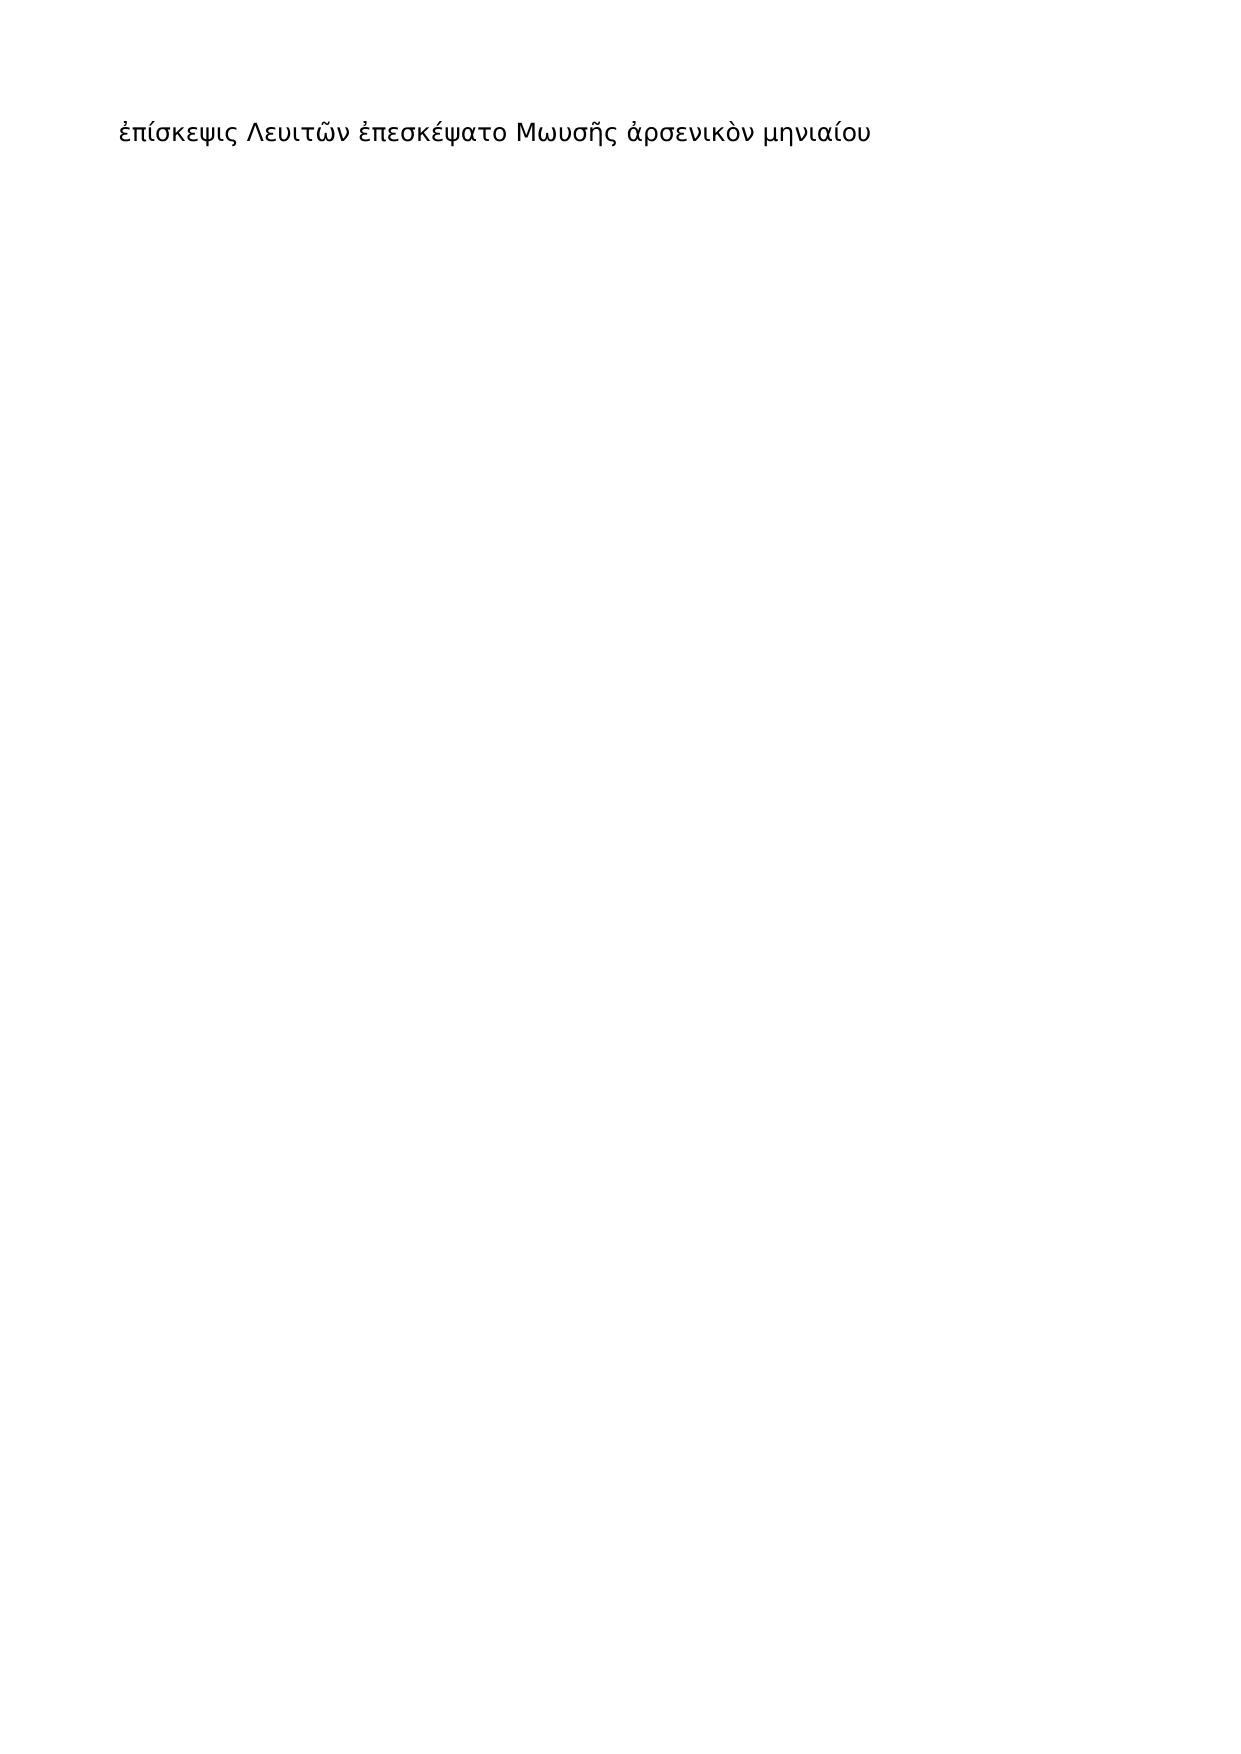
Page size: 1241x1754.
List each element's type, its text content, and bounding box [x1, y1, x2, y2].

text ἐπίσκεψις Λευιτῶν ἐπεσκέψατο Μωυσῆς ἀρσενικὸν μηνιαίου [118, 118, 1122, 147]
